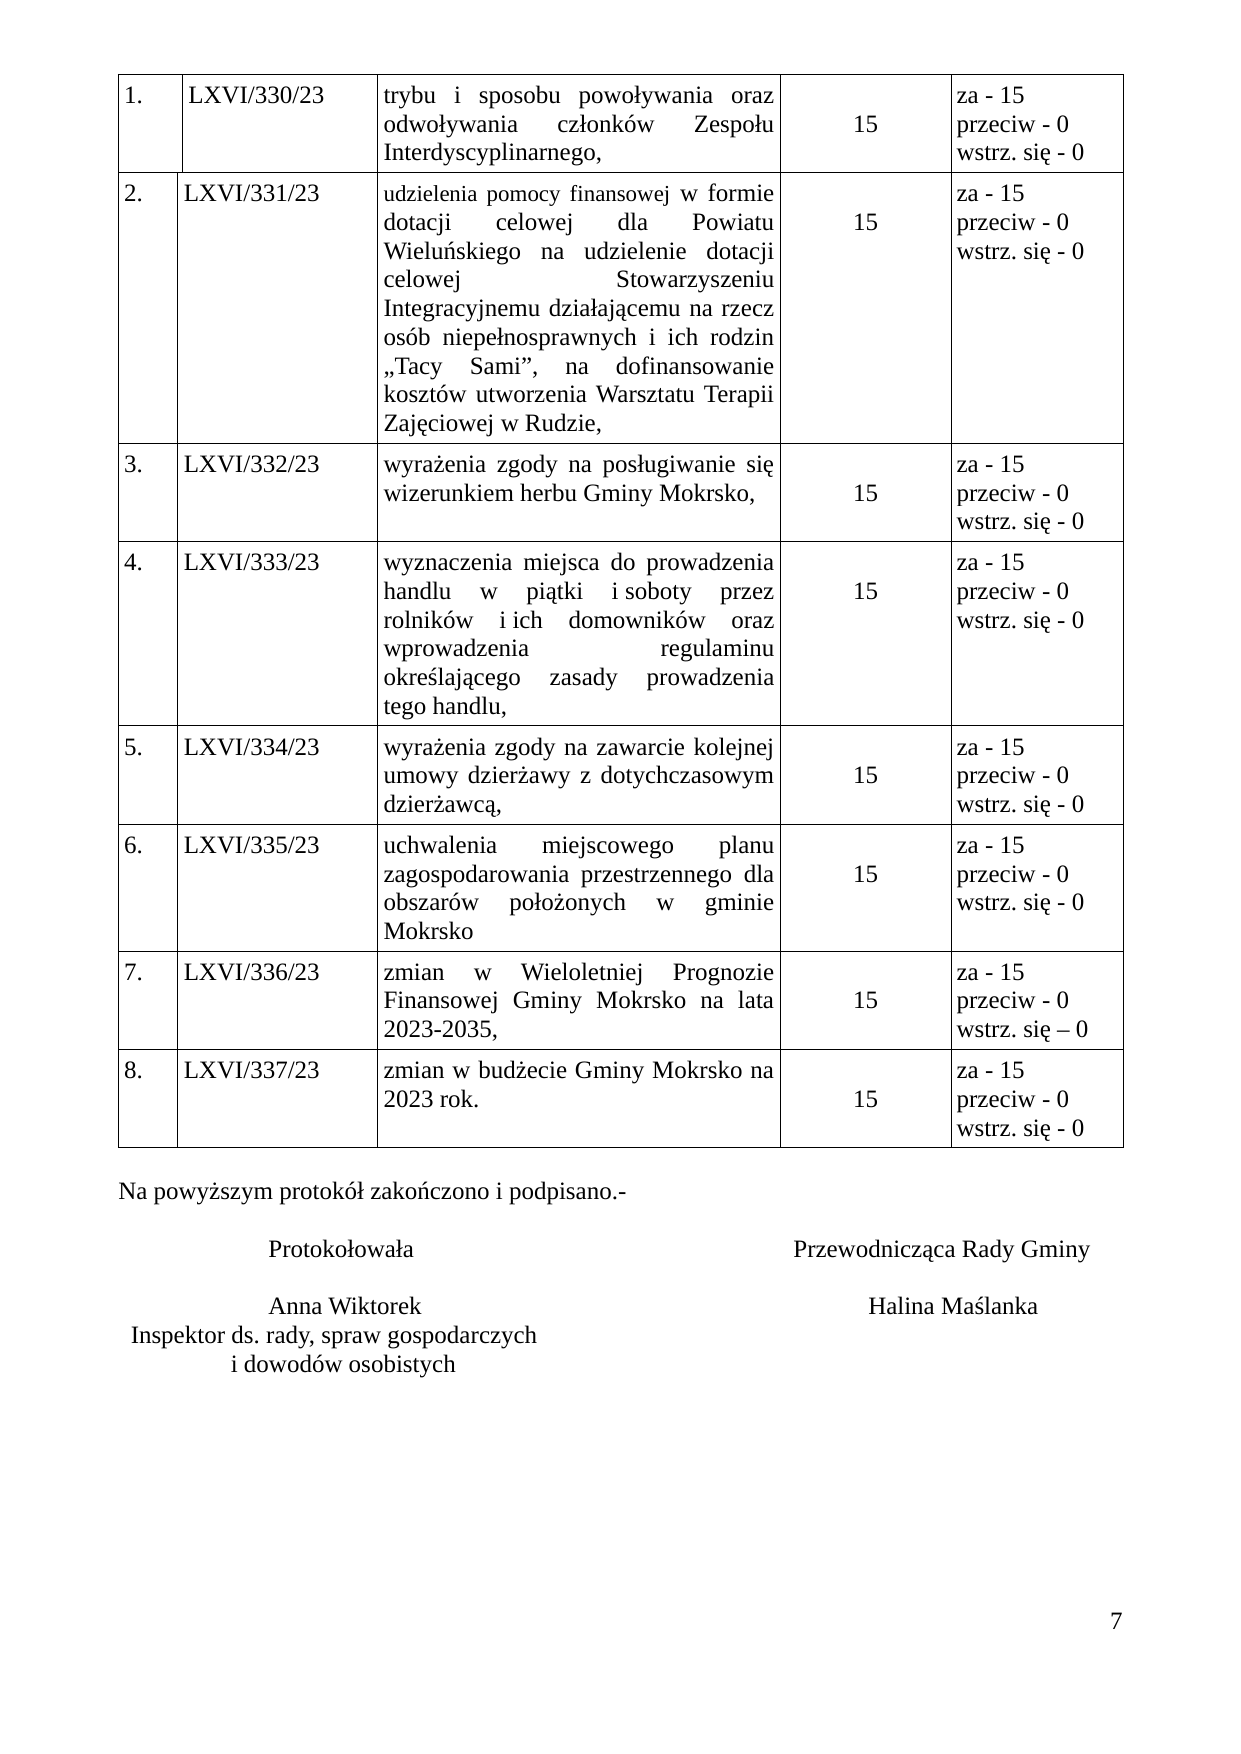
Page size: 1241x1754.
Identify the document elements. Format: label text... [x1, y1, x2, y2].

table_cell LXVI/331/23 [178, 173, 377, 443]
table_cell LXVI/334/23 [178, 726, 377, 824]
table_cell LXVI/335/23 [178, 825, 377, 951]
table_cell wyznaczenia miejsca do prowadzenia handlu w piątki i soboty przez rolników i ich domowników oraz wprowadzenia regulaminu określającego zasady prowadzenia tego handlu, [378, 542, 780, 725]
text Na powyższym protokół zakończono i podpisano.- [118, 1176, 1122, 1205]
table_cell 3. [119, 444, 177, 541]
table_cell LXVI/330/23 [183, 75, 377, 172]
table_cell 15 [781, 173, 951, 443]
table_cell wyrażenia zgody na zawarcie kolejnej umowy dzierżawy z dotychczasowym dzierżawcą, [378, 726, 780, 824]
table_cell LXVI/333/23 [178, 542, 377, 725]
table_cell za - 15 przeciw - 0 wstrz. się - 0 [952, 75, 1123, 172]
table_cell 15 [781, 1050, 951, 1147]
table_cell zmian w Wieloletniej Prognozie Finansowej Gminy Mokrsko na lata 2023-2035, [378, 952, 780, 1049]
table_cell za - 15 przeciw - 0 wstrz. się - 0 [952, 173, 1123, 443]
table_cell 15 [781, 75, 951, 172]
table_cell za - 15 przeciw - 0 wstrz. się – 0 [952, 952, 1123, 1049]
table_cell 15 [781, 825, 951, 951]
text i dowodów osobistych [118, 1349, 1122, 1378]
table_cell 4. [119, 542, 177, 725]
table_cell 15 [781, 542, 951, 725]
text Anna Wiktorek Halina Maślanka [118, 1291, 1122, 1320]
table_cell 1. [119, 75, 182, 172]
table_cell 6. [119, 825, 177, 951]
table_cell 7. [119, 952, 177, 1049]
table_cell za - 15 przeciw - 0 wstrz. się - 0 [952, 1050, 1123, 1147]
table_cell 8. [119, 1050, 177, 1147]
table_cell uchwalenia miejscowego planu zagospodarowania przestrzennego dla obszarów położonych w gminie Mokrsko [378, 825, 780, 951]
table_cell 15 [781, 952, 951, 1049]
table_cell LXVI/337/23 [178, 1050, 377, 1147]
table_cell za - 15 przeciw - 0 wstrz. się - 0 [952, 726, 1123, 824]
table_cell za - 15 przeciw - 0 wstrz. się - 0 [952, 542, 1123, 725]
text Inspektor ds. rady, spraw gospodarczych [118, 1320, 1122, 1349]
table_cell trybu i sposobu powoływania oraz odwoływania członków Zespołu Interdyscyplinarnego, [378, 75, 780, 172]
table_cell LXVI/336/23 [178, 952, 377, 1049]
table_cell zmian w budżecie Gminy Mokrsko na 2023 rok. [378, 1050, 780, 1147]
table_cell udzielenia pomocy finansowej w formie dotacji celowej dla Powiatu Wieluńskiego na udzielenie dotacji celowej Stowarzyszeniu Integracyjnemu działającemu na rzecz osób niepełnosprawnych i ich rodzin „Tacy Sami”, na dofinansowanie kosztów utworzenia Warsztatu Terapii Zajęciowej w Rudzie, [378, 173, 780, 443]
table_cell 2. [119, 173, 177, 443]
table_cell za - 15 przeciw - 0 wstrz. się - 0 [952, 444, 1123, 541]
table_cell wyrażenia zgody na posługiwanie się wizerunkiem herbu Gminy Mokrsko, [378, 444, 780, 541]
table_cell 15 [781, 726, 951, 824]
table_cell 15 [781, 444, 951, 541]
table_cell za - 15 przeciw - 0 wstrz. się - 0 [952, 825, 1123, 951]
table_cell 5. [119, 726, 177, 824]
text Protokołowała Przewodnicząca Rady Gminy [118, 1234, 1122, 1263]
table_cell LXVI/332/23 [178, 444, 377, 541]
